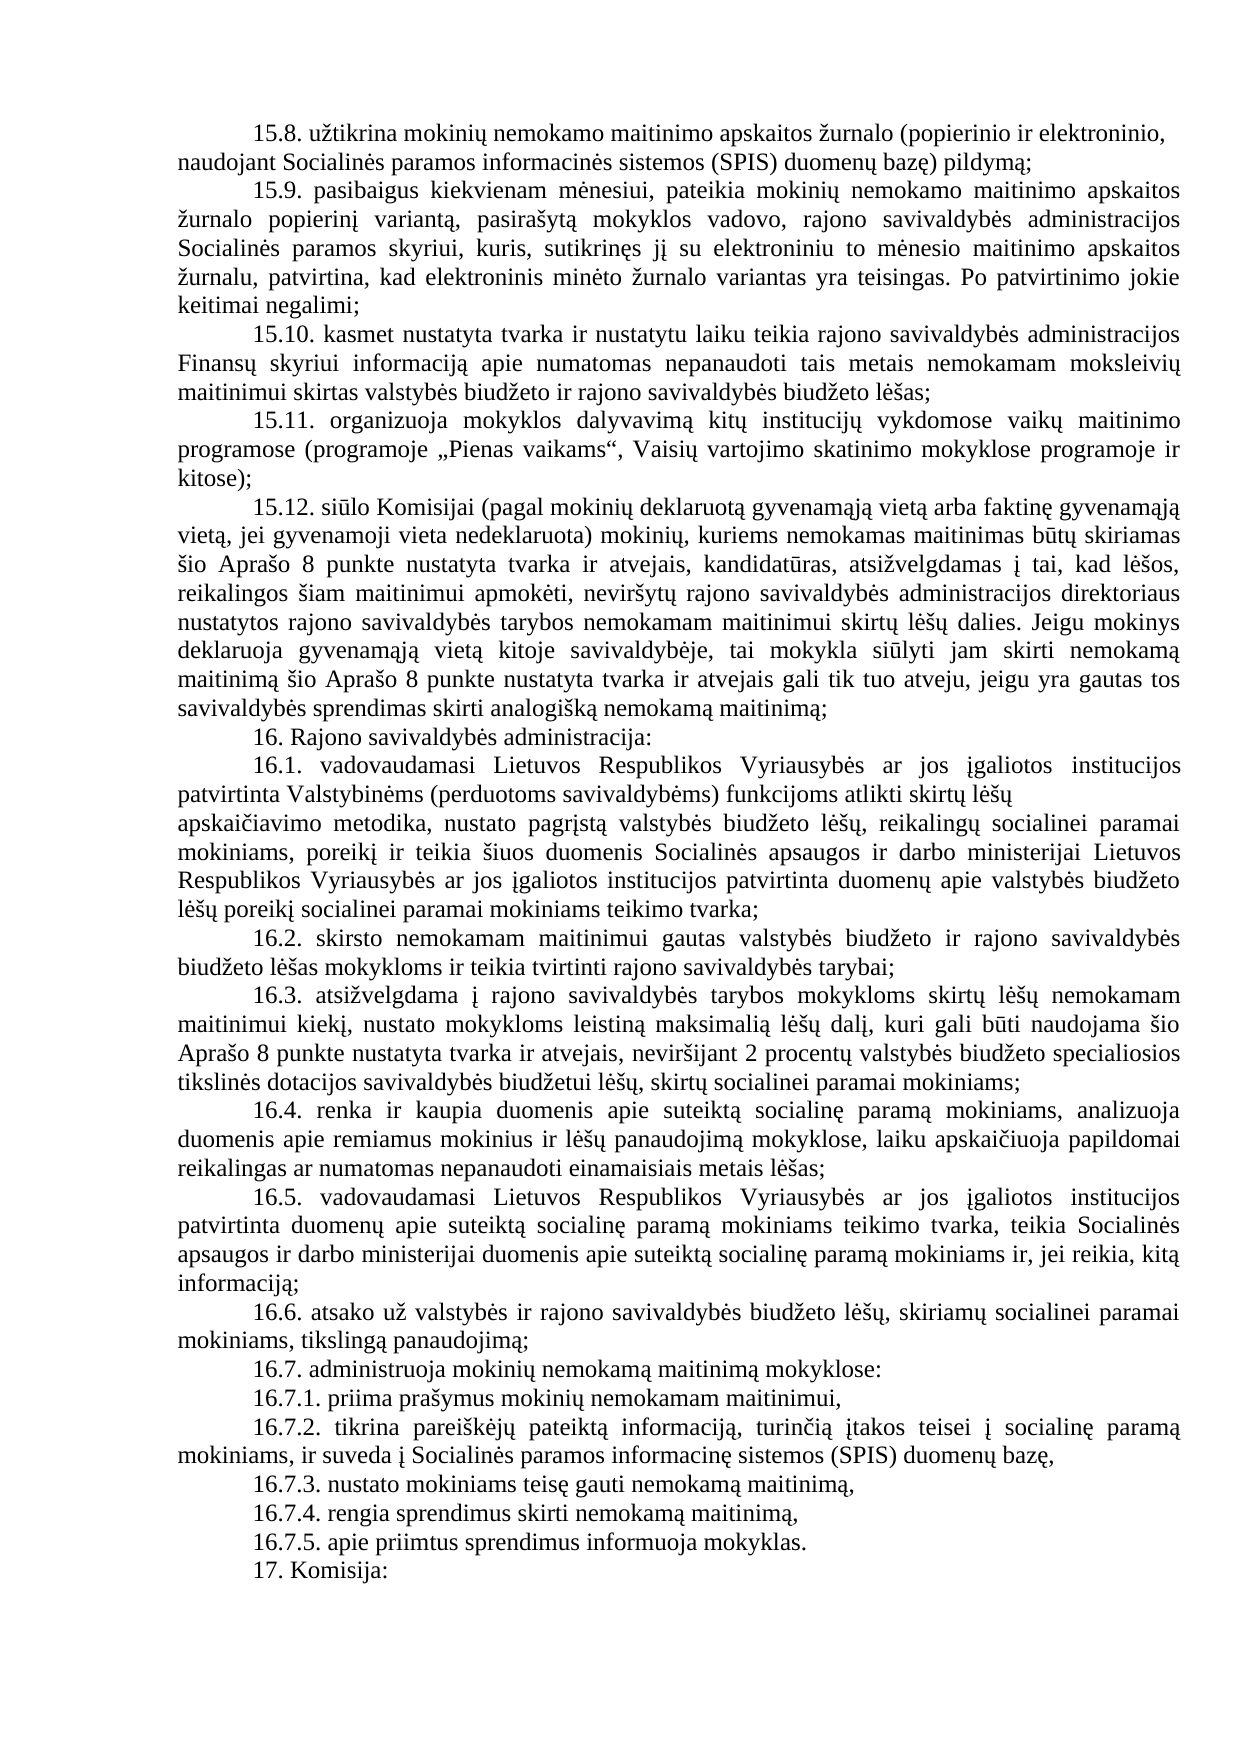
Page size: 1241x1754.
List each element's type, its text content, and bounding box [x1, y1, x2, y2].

text 16.2. skirsto nemokamam maitinimui gautas valstybės biudžeto ir rajono savivaldybės biudžeto lėšas mokykloms ir teikia tvirtinti rajono savivaldybės tarybai; [177, 923, 1181, 981]
text 16.7.5. apie priimtus sprendimus informuoja mokyklas. [177, 1527, 1181, 1556]
text 16.7. administruoja mokinių nemokamą maitinimą mokyklose: [177, 1354, 1181, 1383]
text 16.5. vadovaudamasi Lietuvos Respublikos Vyriausybės ar jos įgaliotos institucijos patvirtinta duomenų apie suteiktą socialinę paramą mokiniams teikimo tvarka, teikia Socialinės apsaugos ir darbo ministerijai duomenis apie suteiktą socialinę paramą mokiniams ir, jei reikia, kitą informaciją; [177, 1182, 1181, 1297]
text 16.7.4. rengia sprendimus skirti nemokamą maitinimą, [177, 1498, 1181, 1527]
text 16.7.3. nustato mokiniams teisę gauti nemokamą maitinimą, [177, 1469, 1181, 1498]
text 16.7.1. priima prašymus mokinių nemokamam maitinimui, [177, 1383, 1181, 1412]
text 15.12. siūlo Komisijai (pagal mokinių deklaruotą gyvenamąją vietą arba faktinę gyvenamąją vietą, jei gyvenamoji vieta nedeklaruota) mokinių, kuriems nemokamas maitinimas būtų skiriamas šio Aprašo 8 punkte nustatyta tvarka ir atvejais, kandidatūras, atsižvelgdamas į tai, kad lėšos, reikalingos šiam maitinimui apmokėti, neviršytų rajono savivaldybės administracijos direktoriaus nustatytos rajono savivaldybės tarybos nemokamam maitinimui skirtų lėšų dalies. Jeigu mokinys deklaruoja gyvenamąją vietą kitoje savivaldybėje, tai mokykla siūlyti jam skirti nemokamą maitinimą šio Aprašo 8 punkte nustatyta tvarka ir atvejais gali tik tuo atveju, jeigu yra gautas tos savivaldybės sprendimas skirti analogišką nemokamą maitinimą; [177, 492, 1181, 722]
text 16.4. renka ir kaupia duomenis apie suteiktą socialinę paramą mokiniams, analizuoja duomenis apie remiamus mokinius ir lėšų panaudojimą mokyklose, laiku apskaičiuoja papildomai reikalingas ar numatomas nepanaudoti einamaisiais metais lėšas; [177, 1096, 1181, 1182]
text 15.9. pasibaigus kiekvienam mėnesiui, pateikia mokinių nemokamo maitinimo apskaitos žurnalo popierinį variantą, pasirašytą mokyklos vadovo, rajono savivaldybės administracijos Socialinės paramos skyriui, kuris, sutikrinęs jį su elektroniniu to mėnesio maitinimo apskaitos žurnalu, patvirtina, kad elektroninis minėto žurnalo variantas yra teisingas. Po patvirtinimo jokie keitimai negalimi; [177, 176, 1181, 319]
text apskaičiavimo metodika, nustato pagrįstą valstybės biudžeto lėšų, reikalingų socialinei paramai mokiniams, poreikį ir teikia šiuos duomenis Socialinės apsaugos ir darbo ministerijai Lietuvos Respublikos Vyriausybės ar jos įgaliotos institucijos patvirtinta duomenų apie valstybės biudžeto lėšų poreikį socialinei paramai mokiniams teikimo tvarka; [177, 808, 1181, 923]
text 17. Komisija: [177, 1556, 1181, 1584]
text 15.10. kasmet nustatyta tvarka ir nustatytu laiku teikia rajono savivaldybės administracijos Finansų skyriui informaciją apie numatomas nepanaudoti tais metais nemokamam moksleivių maitinimui skirtas valstybės biudžeto ir rajono savivaldybės biudžeto lėšas; [177, 319, 1181, 406]
text 16. Rajono savivaldybės administracija: [177, 722, 1181, 751]
text 16.1. vadovaudamasi Lietuvos Respublikos Vyriausybės ar jos įgaliotos institucijos patvirtinta Valstybinėms (perduotoms savivaldybėms) funkcijoms atlikti skirtų lėšų [177, 751, 1181, 808]
text 16.7.2. tikrina pareiškėjų pateiktą informaciją, turinčią įtakos teisei į socialinę paramą mokiniams, ir suveda į Socialinės paramos informacinę sistemos (SPIS) duomenų bazę, [177, 1412, 1181, 1469]
text 16.6. atsako už valstybės ir rajono savivaldybės biudžeto lėšų, skiriamų socialinei paramai mokiniams, tikslingą panaudojimą; [177, 1297, 1181, 1354]
text 15.11. organizuoja mokyklos dalyvavimą kitų institucijų vykdomose vaikų maitinimo programose (programoje „Pienas vaikams“, Vaisių vartojimo skatinimo mokyklose programoje ir kitose); [177, 406, 1181, 492]
text 16.3. atsižvelgdama į rajono savivaldybės tarybos mokykloms skirtų lėšų nemokamam maitinimui kiekį, nustato mokykloms leistiną maksimalią lėšų dalį, kuri gali būti naudojama šio Aprašo 8 punkte nustatyta tvarka ir atvejais, neviršijant 2 procentų valstybės biudžeto specialiosios tikslinės dotacijos savivaldybės biudžetui lėšų, skirtų socialinei paramai mokiniams; [177, 981, 1181, 1096]
text 15.8. užtikrina mokinių nemokamo maitinimo apskaitos žurnalo (popierinio ir elektroninio, naudojant Socialinės paramos informacinės sistemos (SPIS) duomenų bazę) pildymą; [177, 118, 1181, 176]
